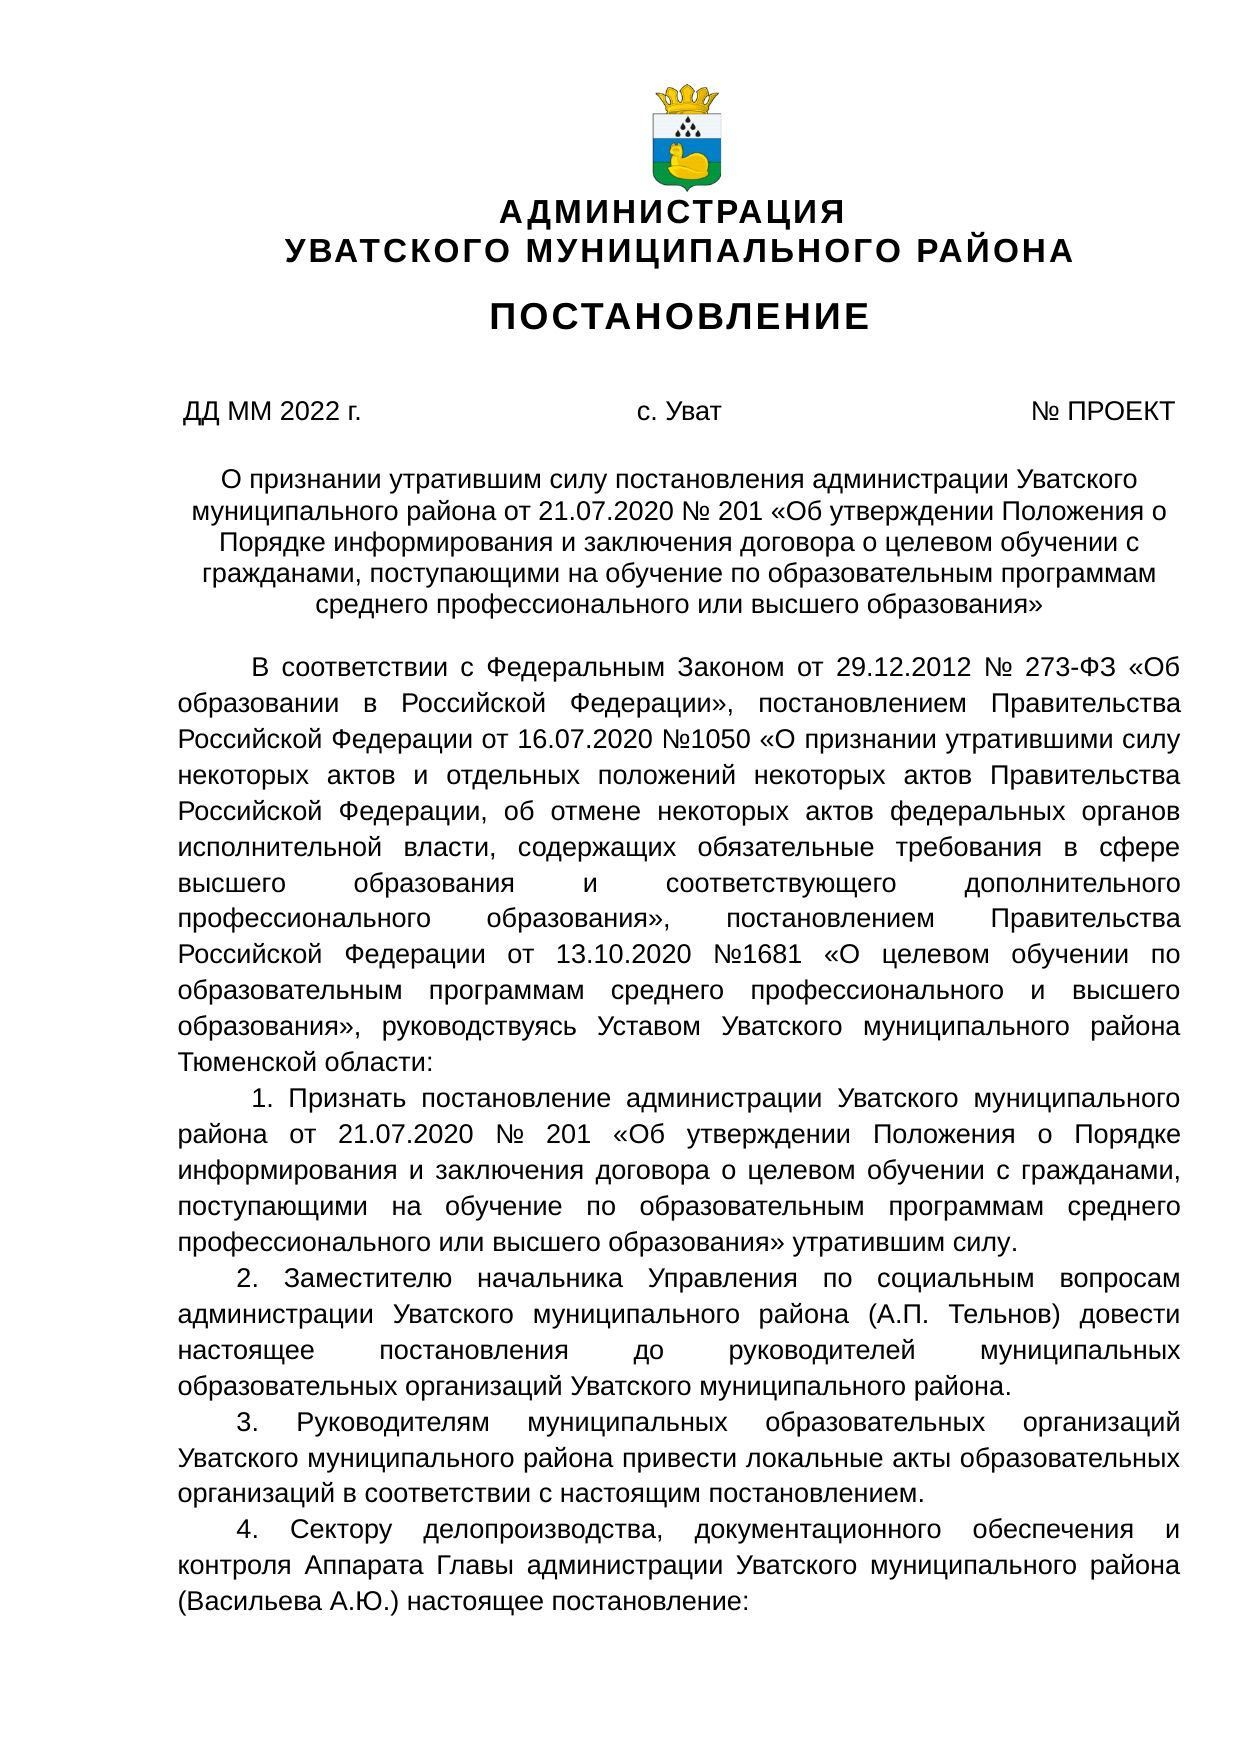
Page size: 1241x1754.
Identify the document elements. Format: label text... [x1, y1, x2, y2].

text 3. Руководителям муниципальных образовательных организаций Уватского муниципального района привести локальные акты образовательных организаций в соответствии с настоящим постановлением. [177, 1406, 1181, 1509]
text 2. Заместителю начальника Управления по социальным вопросам администрации Уватского муниципального района (А.П. Тельнов) довести настоящее постановления до руководителей муниципальных образовательных организаций Уватского муниципального района. [177, 1262, 1181, 1401]
text 4. Сектору делопроизводства, документационного обеспечения и контроля Аппарата Главы администрации Уватского муниципального района (Васильева А.Ю.) настоящее постановление: [177, 1513, 1181, 1617]
text О признании утратившим силу постановления администрации Уватского муниципального района от 21.07.2020 № 201 «Об утверждении Положения о Порядке информирования и заключения договора о целевом обучении с гражданами, поступающими на обучение по образовательным программам среднего профессионального или высшего образования» [177, 463, 1181, 620]
table_header с. Уват [512, 390, 846, 432]
table_header ДД ММ 2022 г. [177, 390, 512, 432]
table_header № ПРОЕКТ [846, 390, 1181, 432]
picture [652, 84, 722, 193]
text Постановление [177, 294, 1181, 337]
text В соответствии с Федеральным Законом от 29.12.2012 № 273-ФЗ «Об образовании в Российской Федерации», постановлением Правительства Российской Федерации от 16.07.2020 №1050 «О признании утратившими силу некоторых актов и отдельных положений некоторых актов Правительства Российской Федерации, об отмене некоторых актов федеральных органов исполнительной власти, содержащих обязательные требования в сфере высшего образования и соответствующего дополнительного профессионального образования», постановлением Правительства Российской Федерации от 13.10.2020 №1681 «О целевом обучении по образовательным программам среднего профессионального и высшего образования», руководствуясь Уставом Уватского муниципального района Тюменской области: [177, 651, 1181, 1077]
text 1. Признать постановление администрации Уватского муниципального района от 21.07.2020 № 201 «Об утверждении Положения о Порядке информирования и заключения договора о целевом обучении с гражданами, поступающими на обучение по образовательным программам среднего профессионального или высшего образования» утратившим силу. [177, 1082, 1181, 1257]
text Администрация Уватского муниципального района [177, 192, 1181, 269]
